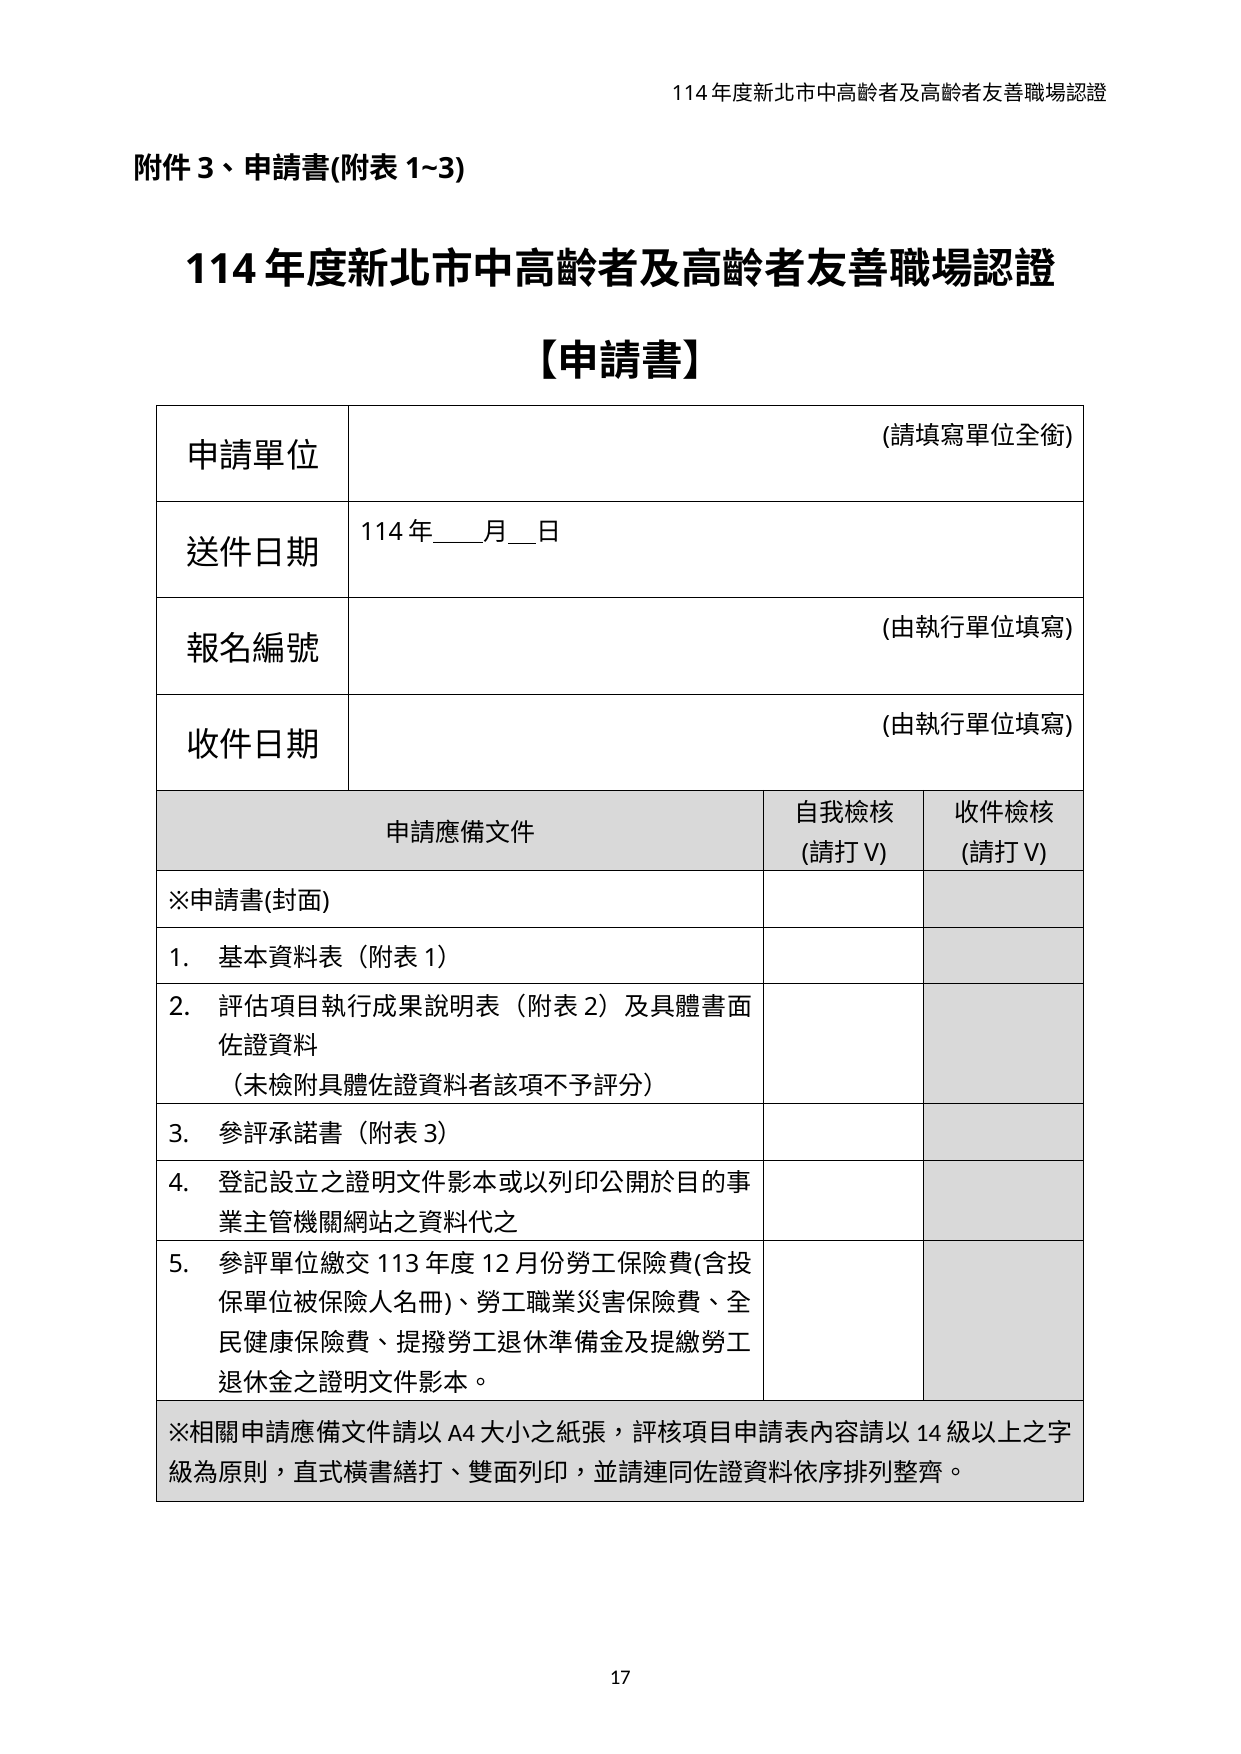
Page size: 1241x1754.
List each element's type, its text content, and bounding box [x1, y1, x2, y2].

text 附件3、申請書(附表1~3) [133, 126, 1107, 206]
table_cell ※申請書(封面) [157, 871, 763, 927]
table_cell [924, 871, 1083, 927]
table_cell 登記設立之證明文件影本或以列印公開於目的事業主管機關網站之資料代之 [157, 1161, 763, 1240]
table_cell [764, 1104, 923, 1160]
table_cell [764, 928, 923, 983]
table_cell [924, 1104, 1083, 1160]
table_cell [924, 1241, 1083, 1400]
table_cell 送件日期 [157, 502, 348, 597]
table_cell (由執行單位填寫) [349, 598, 1083, 693]
text 114年度新北市中高齡者及高齡者友善職場認證 [133, 226, 1107, 305]
text 【申請書】 [133, 317, 1107, 397]
table_cell 報名編號 [157, 598, 348, 693]
table_cell 收件檢核 (請打V) [924, 791, 1083, 870]
table_cell [764, 1161, 923, 1240]
table_cell [764, 871, 923, 927]
table_cell 申請應備文件 [157, 791, 763, 870]
table_cell 評估項目執行成果說明表（附表2）及具體書面佐證資料 （未檢附具體佐證資料者該項不予評分） [157, 984, 763, 1103]
table_cell (由執行單位填寫) [349, 695, 1083, 790]
table_cell 基本資料表（附表1） [157, 928, 763, 983]
table_cell ※相關申請應備文件請以A4大小之紙張，評核項目申請表內容請以14級以上之字級為原則，直式橫書繕打、雙面列印，並請連同佐證資料依序排列整齊。 [157, 1401, 1083, 1501]
table_cell [764, 984, 923, 1103]
table_cell 參評承諾書（附表3） [157, 1104, 763, 1160]
table_header 申請單位 [157, 406, 348, 501]
table_header (請填寫單位全銜) [349, 406, 1083, 501]
table_cell [924, 984, 1083, 1103]
table_cell 114年＿＿月 日 [349, 502, 1083, 597]
table_cell 自我檢核 (請打V) [764, 791, 923, 870]
table_cell 收件日期 [157, 695, 348, 790]
table_cell [924, 928, 1083, 983]
table_cell 參評單位繳交113年度12月份勞工保險費(含投保單位被保險人名冊)、勞工職業災害保險費、全民健康保險費、提撥勞工退休準備金及提繳勞工退休金之證明文件影本。 [157, 1241, 763, 1400]
table_cell [764, 1241, 923, 1400]
table_cell [924, 1161, 1083, 1240]
